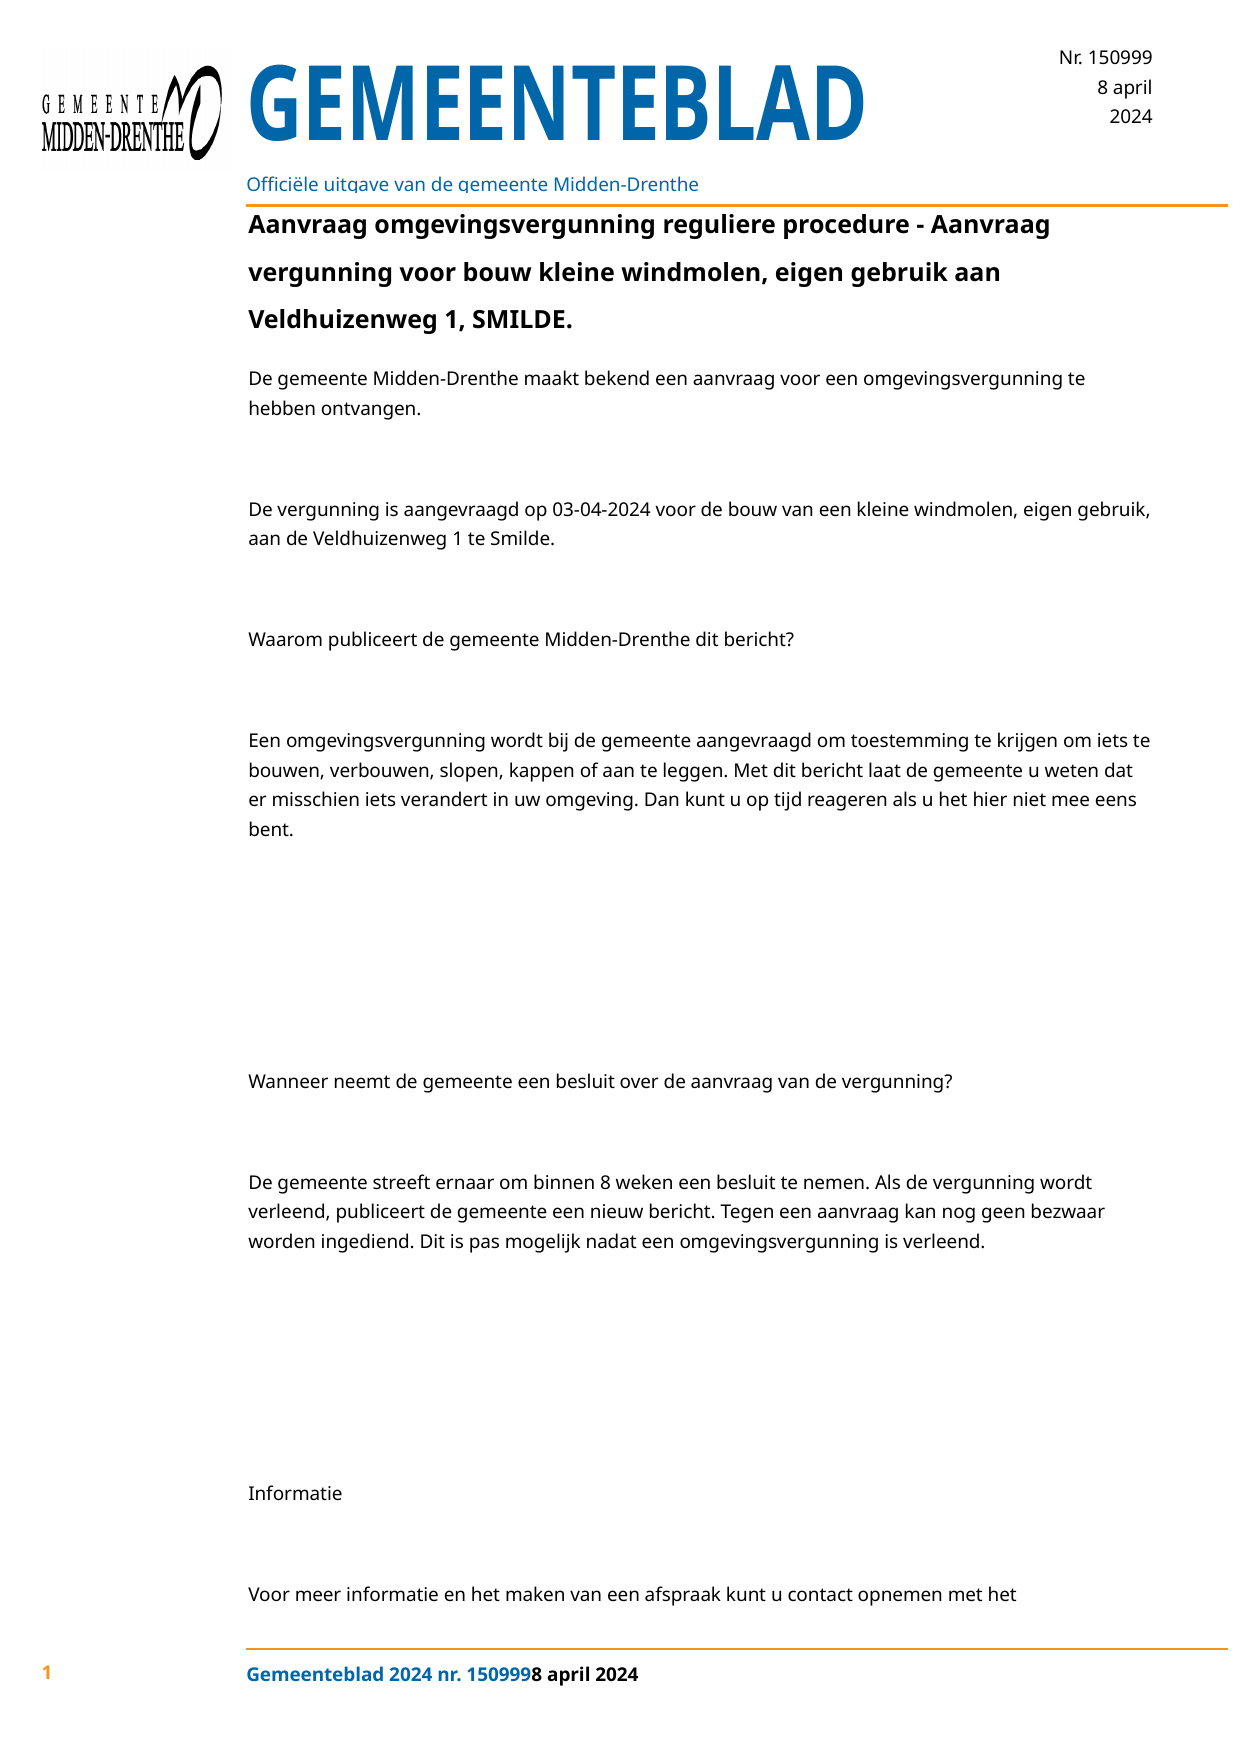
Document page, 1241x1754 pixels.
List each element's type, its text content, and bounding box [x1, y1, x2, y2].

text Een omgevingsvergunning wordt bij de gemeente aangevraagd om toestemming te krijgen om iets te bouwen, verbouwen, slopen, kappen of aan te leggen. Met dit bericht laat de gemeente u weten dat er misschien iets verandert in uw omgeving. Dan kunt u op tijd reageren als u het hier niet mee eens bent. [248, 727, 1152, 842]
picture [41, 47, 231, 172]
text De vergunning is aangevraagd op 03-04-2024 voor de bouw van een kleine windmolen, eigen gebruik, aan de Veldhuizenweg 1 te Smilde. [248, 496, 1152, 551]
text Waarom publiceert de gemeente Midden-Drenthe dit bericht? [248, 626, 1152, 652]
text Voor meer informatie en het maken van een afspraak kunt u contact opnemen met het [248, 1581, 1152, 1607]
text De gemeente Midden-Drenthe maakt bekend een aanvraag voor een omgevingsvergunning te hebben ontvangen. [248, 366, 1152, 421]
text De gemeente streeft ernaar om binnen 8 weken een besluit te nemen. Als de vergunning wordt verleend, publiceert de gemeente een nieuw bericht. Tegen een aanvraag kan nog geen bezwaar worden ingediend. Dit is pas mogelijk nadat een omgevingsvergunning is verleend. [248, 1169, 1152, 1254]
text Aanvraag omgevingsvergunning reguliere procedure - Aanvraag vergunning voor bouw kleine windmolen, eigen gebruik aan Veldhuizenweg 1, SMILDE. [248, 207, 1152, 336]
text Wanneer neemt de gemeente een besluit over de aanvraag van de vergunning? [248, 1068, 1152, 1094]
text Informatie [248, 1480, 1152, 1506]
